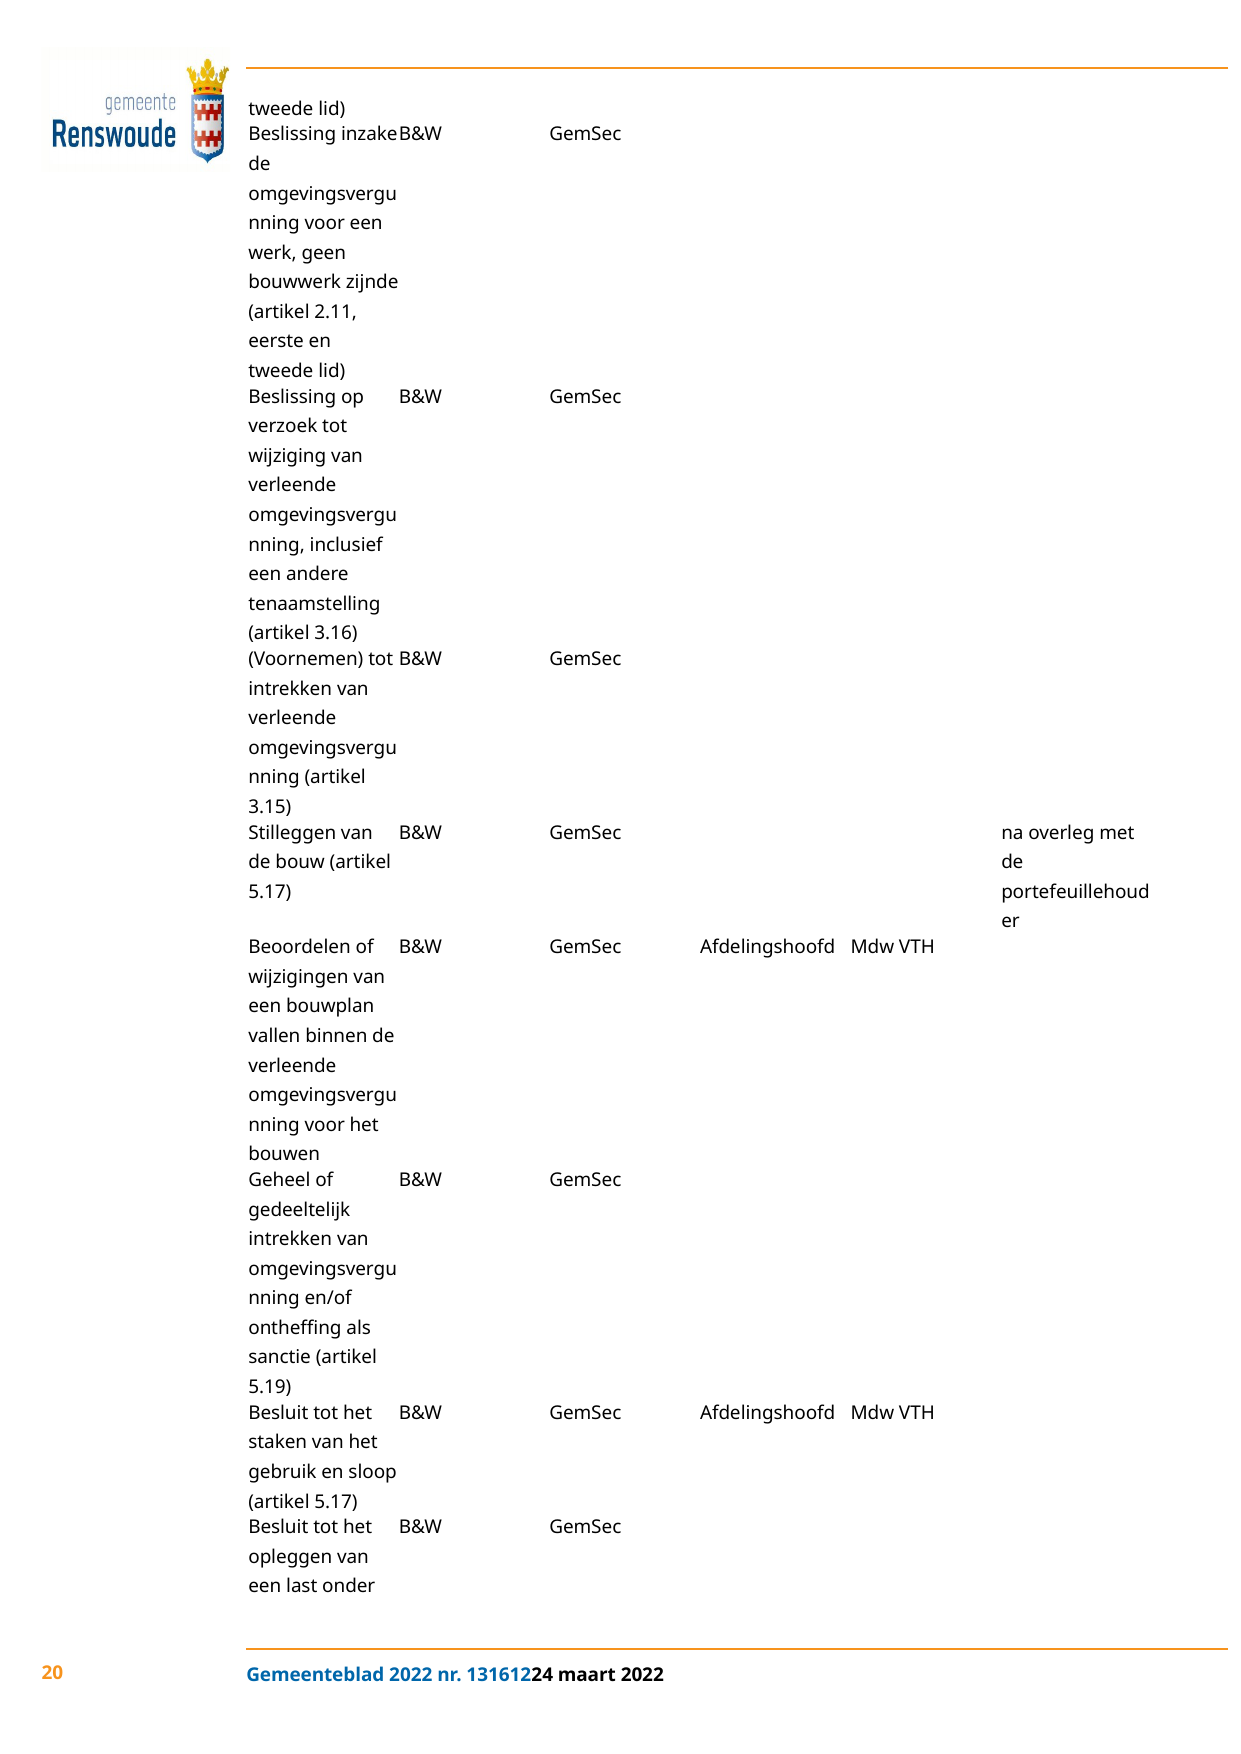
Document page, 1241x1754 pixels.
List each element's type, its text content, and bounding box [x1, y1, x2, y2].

table_cell Besluit tot het opleggen van een last onder [248, 1514, 398, 1598]
table_cell [1001, 95, 1152, 121]
table_cell [850, 121, 1001, 383]
table_cell [1001, 934, 1152, 1166]
picture [41, 47, 231, 172]
table_cell Mdw VTH [850, 934, 1001, 1166]
table_cell Stilleggen van de bouw (artikel 5.17) [248, 819, 398, 933]
table_cell [850, 645, 1001, 819]
table_cell Beoordelen of wijzigingen van een bouwplan vallen binnen de verleende omgevingsvergunning voor het bouwen [248, 934, 398, 1166]
table_cell GemSec [549, 645, 700, 819]
table_cell tweede lid) [248, 95, 398, 121]
table_cell GemSec [549, 934, 700, 1166]
table_cell [700, 95, 850, 121]
table_cell [700, 1514, 850, 1598]
table_cell [1001, 1166, 1152, 1399]
table_cell [850, 1166, 1001, 1399]
table_cell Beslissing inzake de omgevingsvergunning voor een werk, geen bouwwerk zijnde (artikel 2.11, eerste en tweede lid) [248, 121, 398, 383]
table_cell GemSec [549, 1514, 700, 1598]
table_cell B&W [399, 645, 549, 819]
table_cell na overleg met de portefeuillehouder [1001, 819, 1152, 933]
table_cell B&W [399, 121, 549, 383]
table_cell [700, 1166, 850, 1399]
table_cell B&W [399, 1166, 549, 1399]
table_cell Besluit tot het staken van het gebruik en sloop (artikel 5.17) [248, 1399, 398, 1513]
table_cell [1001, 121, 1152, 383]
table_cell B&W [399, 934, 549, 1166]
table_cell [1001, 645, 1152, 819]
table_cell B&W [399, 383, 549, 645]
table_cell B&W [399, 1514, 549, 1598]
table_cell [549, 95, 700, 121]
table_cell Afdelingshoofd [700, 1399, 850, 1513]
table_cell Mdw VTH [850, 1399, 1001, 1513]
table_cell [850, 1514, 1001, 1598]
table_cell [850, 383, 1001, 645]
table_cell [399, 95, 549, 121]
table_cell [850, 819, 1001, 933]
table_cell [1001, 383, 1152, 645]
table_cell GemSec [549, 1399, 700, 1513]
table_cell [850, 95, 1001, 121]
table_cell GemSec [549, 1166, 700, 1399]
table_cell [700, 383, 850, 645]
table_cell [700, 819, 850, 933]
table_cell (Voornemen) tot intrekken van verleende omgevingsvergunning (artikel 3.15) [248, 645, 398, 819]
table_cell [700, 645, 850, 819]
table_cell B&W [399, 1399, 549, 1513]
table_cell [700, 121, 850, 383]
table_cell Beslissing op verzoek tot wijziging van verleende omgevingsvergunning, inclusief een andere tenaamstelling (artikel 3.16) [248, 383, 398, 645]
table_cell [1001, 1514, 1152, 1598]
table_cell Afdelingshoofd [700, 934, 850, 1166]
table_cell Geheel of gedeeltelijk intrekken van omgevingsvergunning en/of ontheffing als sanctie (artikel 5.19) [248, 1166, 398, 1399]
table_cell B&W [399, 819, 549, 933]
table_cell GemSec [549, 819, 700, 933]
table_cell GemSec [549, 383, 700, 645]
table_cell GemSec [549, 121, 700, 383]
table_cell [1001, 1399, 1152, 1513]
